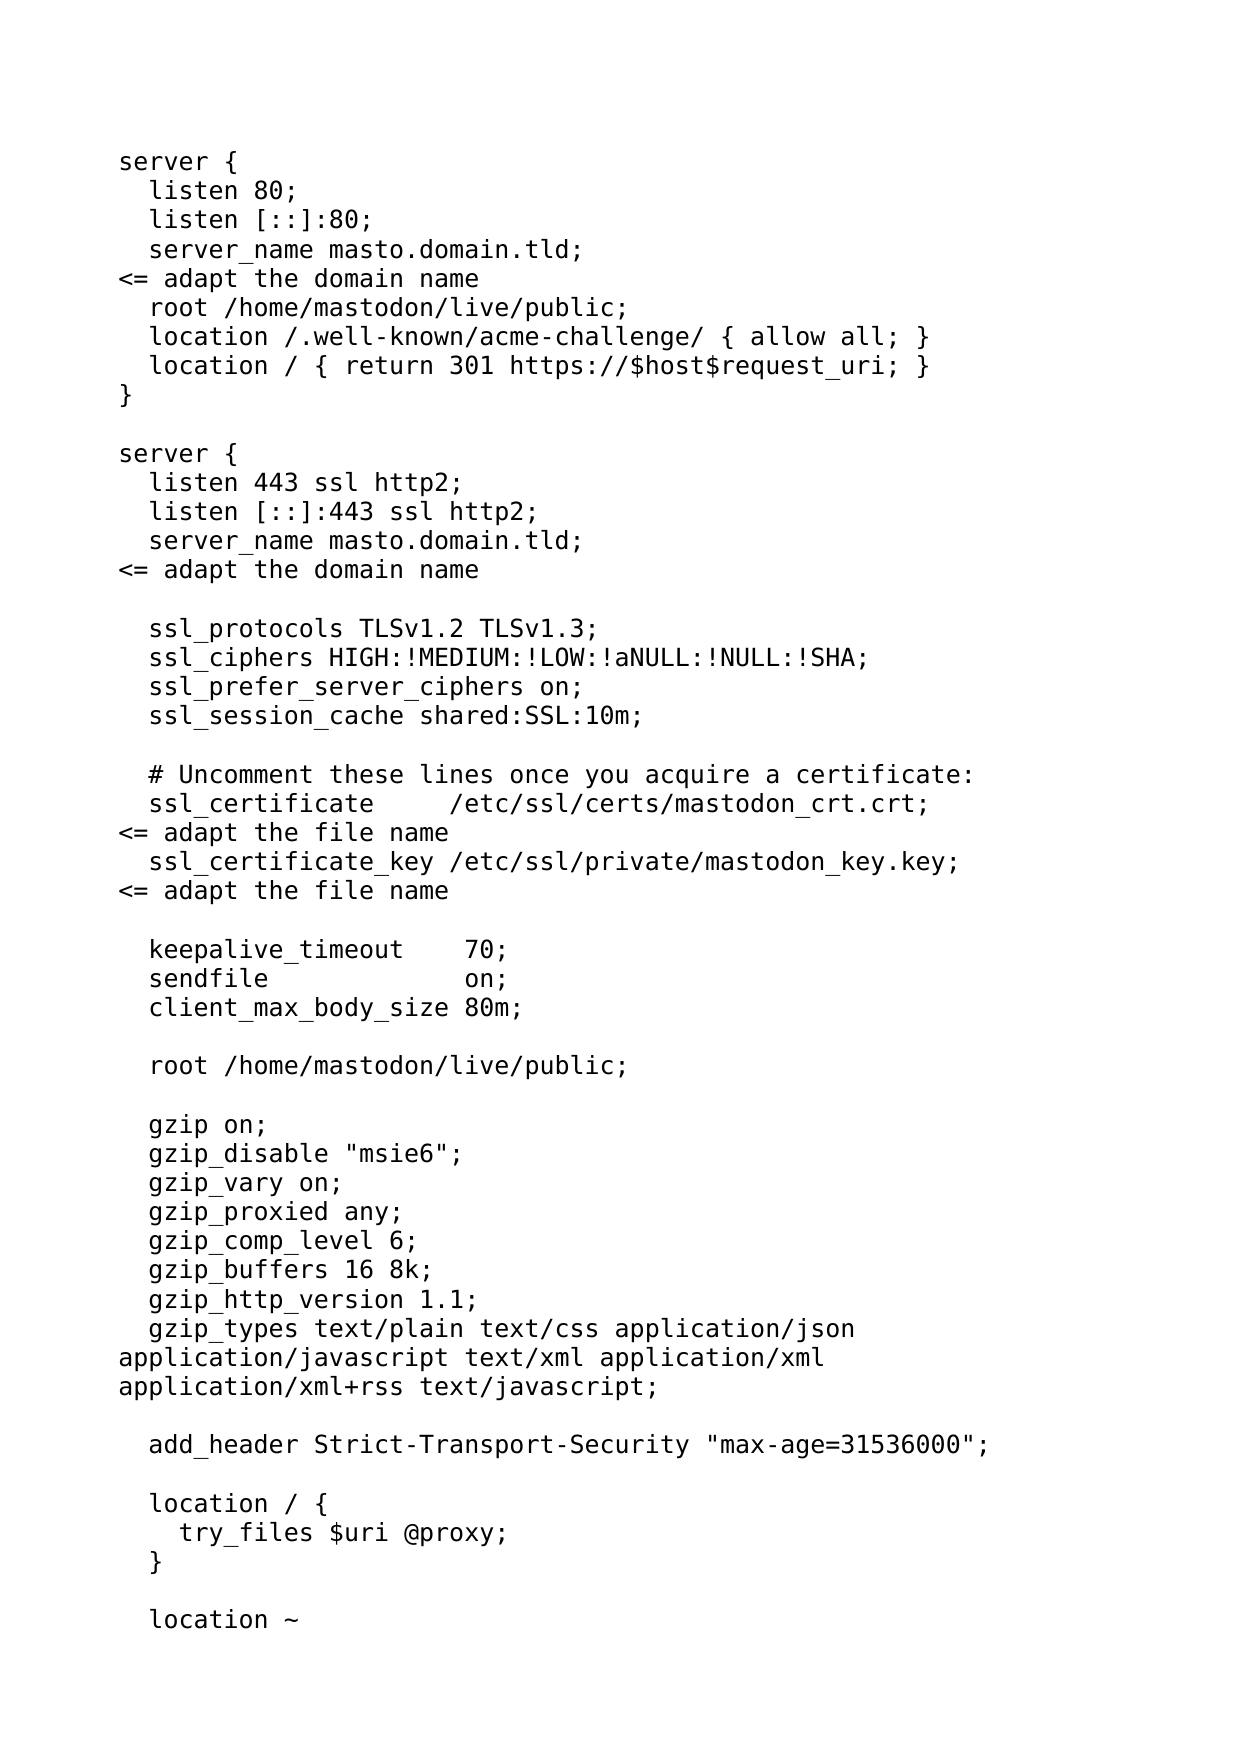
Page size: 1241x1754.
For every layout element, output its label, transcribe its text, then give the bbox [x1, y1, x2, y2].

text server { listen 80; listen [::]:80; server_name masto.domain.tld; <= adapt the domain name root /home/mastodon/live/public; location /.well-known/acme-challenge/ { allow all; } location / { return 301 https://$host$request_uri; } } server { listen 443 ssl http2; listen [::]:443 ssl http2; server_name masto.domain.tld; <= adapt the domain name ssl_protocols TLSv1.2 TLSv1.3; ssl_ciphers HIGH:!MEDIUM:!LOW:!aNULL:!NULL:!SHA; ssl_prefer_server_ciphers on; ssl_session_cache shared:SSL:10m; # Uncomment these lines once you acquire a certificate: ssl_certificate /etc/ssl/certs/mastodon_crt.crt; <= adapt the file name ssl_certificate_key /etc/ssl/private/mastodon_key.key; <= adapt the file name keepalive_timeout 70; sendfile on; client_max_body_size 80m; root /home/mastodon/live/public; gzip on; gzip_disable "msie6"; gzip_vary on; gzip_proxied any; gzip_comp_level 6; gzip_buffers 16 8k; gzip_http_version 1.1; gzip_types text/plain text/css application/json application/javascript text/xml application/xml application/xml+rss text/javascript; add_header Strict-Transport-Security "max-age=31536000"; location / { try_files $uri @proxy; } location ~ [118, 118, 1122, 1635]
